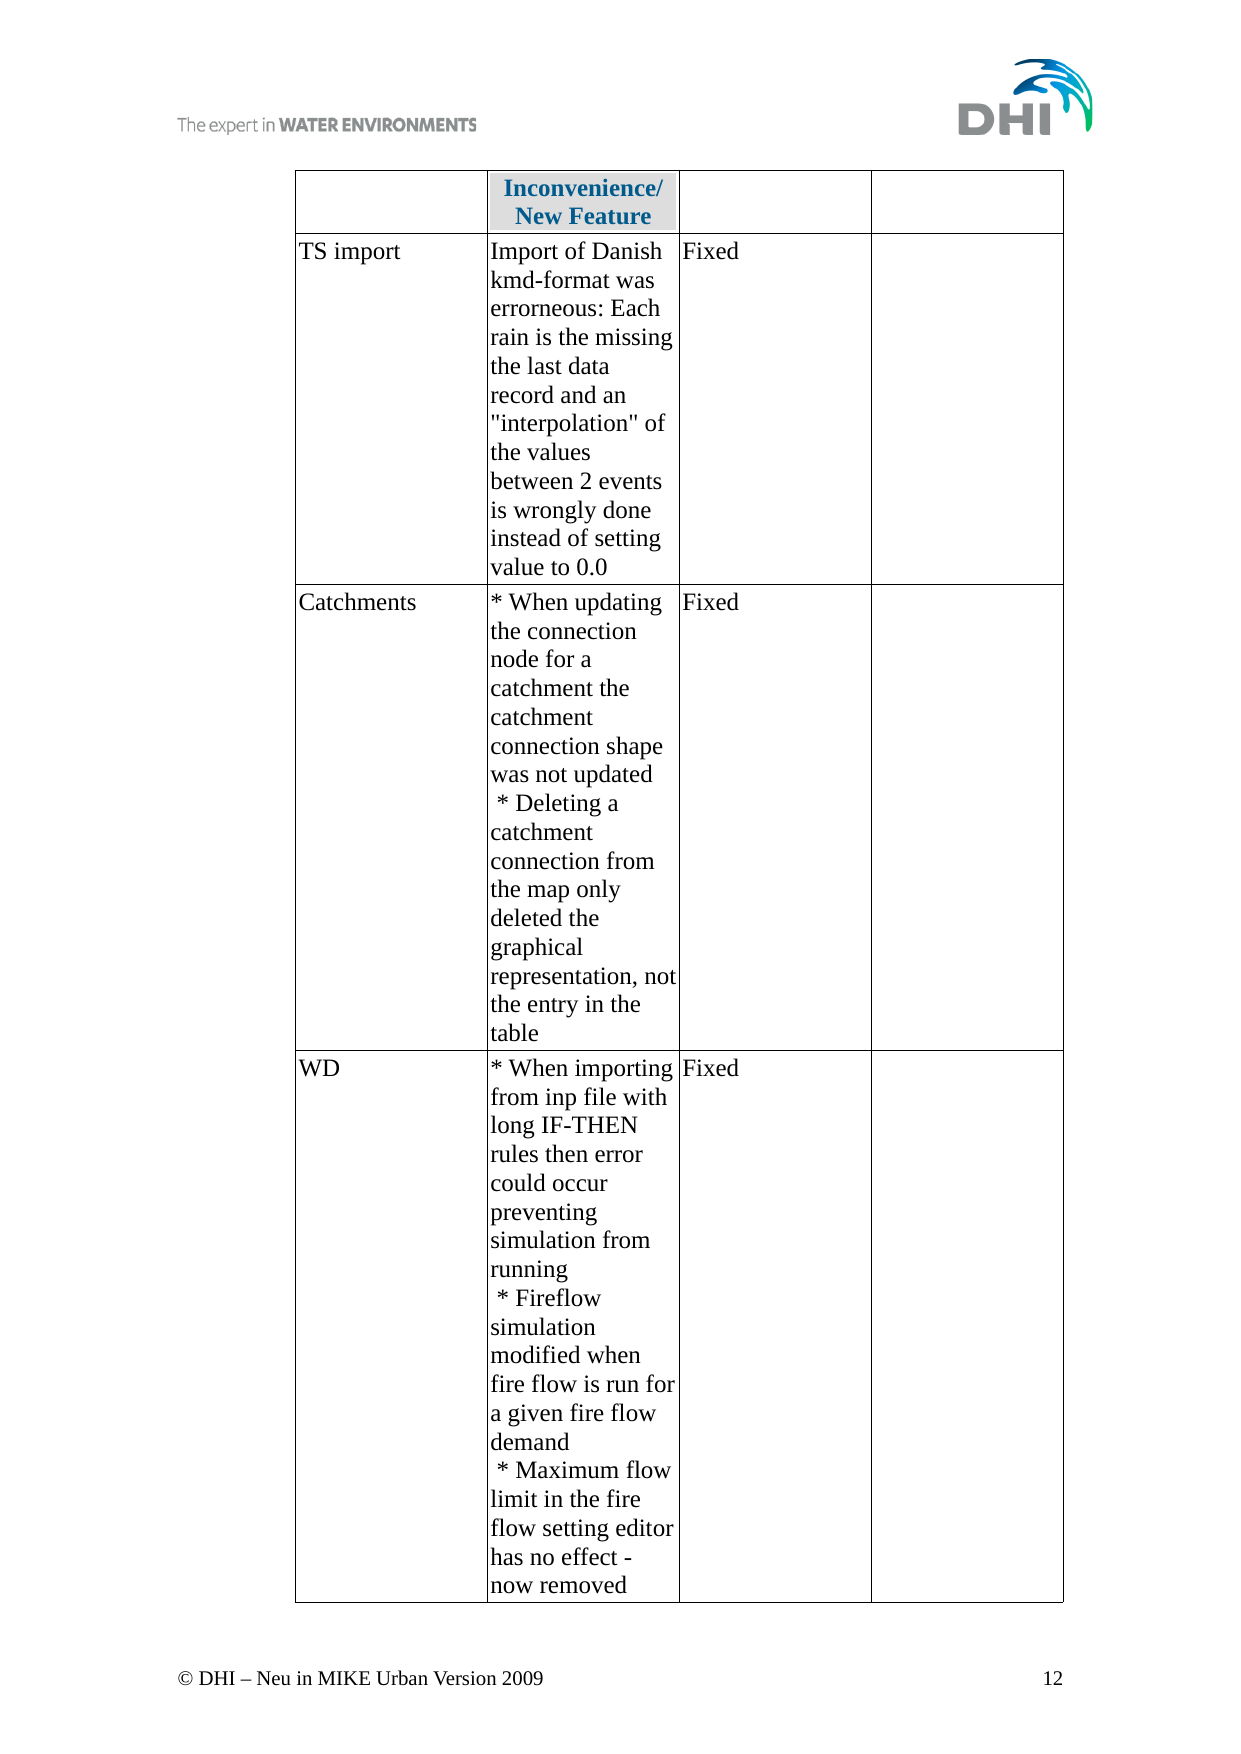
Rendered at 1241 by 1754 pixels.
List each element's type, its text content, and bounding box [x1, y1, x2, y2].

table_header [872, 171, 1063, 233]
table_cell Fixed [680, 234, 871, 584]
table_cell Fixed [680, 1051, 871, 1602]
table_cell Import of Danish kmd-format was errorneous: Each rain is the missing the last data record and an "interpolation" of the values between 2 events is wrongly done instead of setting value to 0.0 [488, 234, 679, 584]
table_cell TS import [296, 234, 487, 584]
table_cell [872, 234, 1063, 584]
table_cell * When importing from inp file with long IF-THEN rules then error could occur preventing simulation from running * Fireflow simulation modified when fire flow is run for a given fire flow demand * Maximum flow limit in the fire flow setting editor has no effect - now removed [488, 1051, 679, 1602]
table_cell [872, 585, 1063, 1050]
table_cell [872, 1051, 1063, 1602]
picture [177, 117, 477, 135]
picture [958, 59, 1093, 135]
table_cell * When updating the connection node for a catchment the catchment connection shape was not updated * Deleting a catchment connection from the map only deleted the graphical representation, not the entry in the table [488, 585, 679, 1050]
table_header Inconvenience/New Feature [488, 171, 679, 233]
table_header [296, 171, 487, 233]
table_cell Catchments [296, 585, 487, 1050]
table_header [680, 171, 871, 233]
table_cell Fixed [680, 585, 871, 1050]
table_cell WD [296, 1051, 487, 1602]
